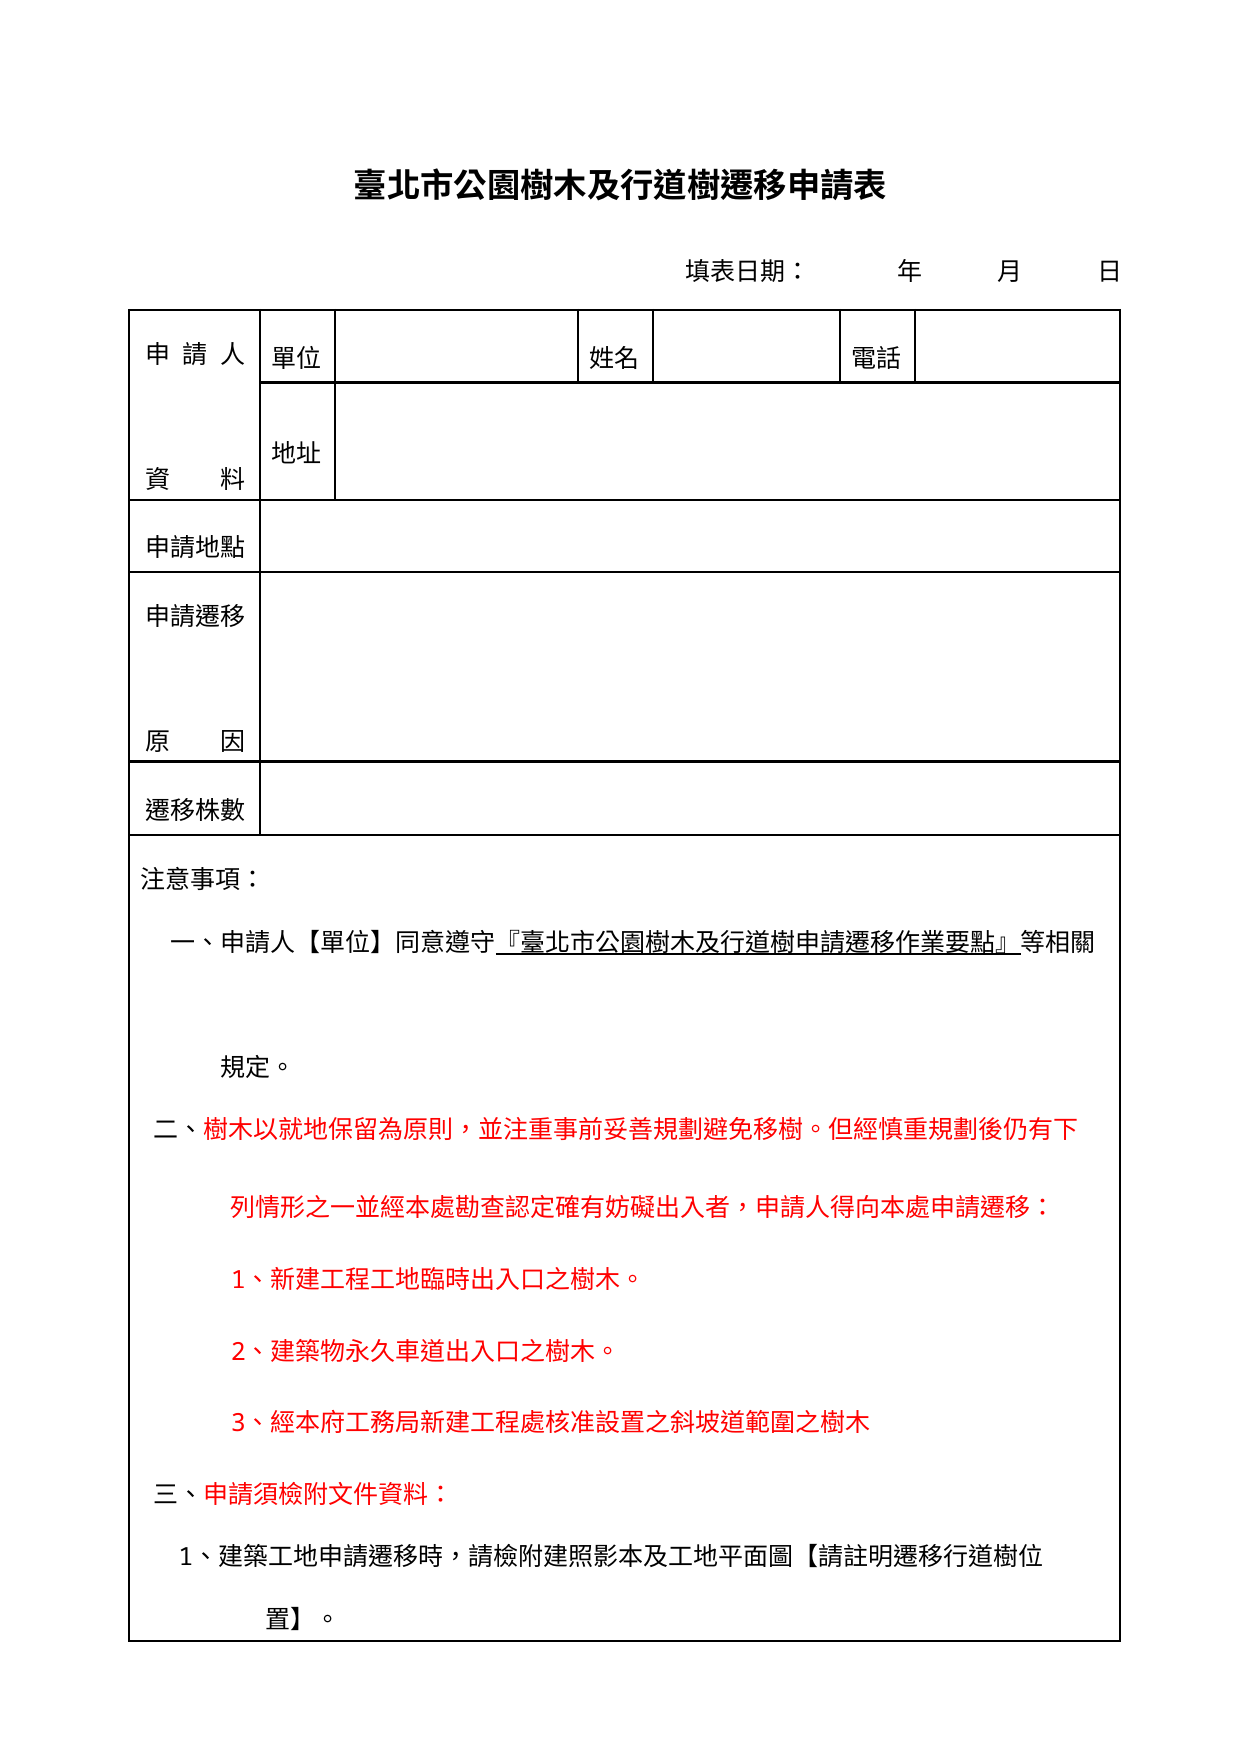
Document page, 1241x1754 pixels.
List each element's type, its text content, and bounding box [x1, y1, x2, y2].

table_header 申 請 人 資 料 [130, 311, 259, 498]
table_header 姓名 [579, 311, 652, 381]
table_cell 地址 [261, 384, 334, 498]
table_header 單位 [261, 311, 334, 381]
table_cell [261, 501, 1119, 571]
table_cell [336, 384, 1119, 498]
table_cell [261, 573, 1119, 760]
text 填表日期： 年 月 日 [118, 228, 1122, 291]
table_cell 注意事項： 一、申請人【單位】同意遵守『臺北市公園樹木及行道樹申請遷移作業要點』等相關 規定。 二、樹木以就地保留為原則，並注重事前妥善規劃避免移樹。但經慎重規劃後仍有下 列情形之一並經本處勘查認定確有妨礙出入者，申請人得向本處申請遷移： 1、新建工程工地臨時出入口之樹木。 2、建築物永久車道出入口之樹木。 3、經本府工務局新建工程處核准設置之斜坡道範圍之樹木 三、申請須檢附文件資料： 1、建築工地申請遷移時，請檢附建照影本及工地平面圖【請註明遷移行道樹位 置】。 [130, 836, 1119, 1639]
table_header [654, 311, 839, 381]
table_header [916, 311, 1119, 381]
text 臺北市公園樹木及行道樹遷移申請表 [118, 142, 1122, 204]
table_header 電話 [841, 311, 914, 381]
table_cell [261, 763, 1119, 834]
table_cell 申請地點 [130, 501, 259, 571]
table_cell 遷移株數 [130, 763, 259, 834]
table_header [336, 311, 577, 381]
table_cell 申請遷移 原 因 [130, 573, 259, 760]
